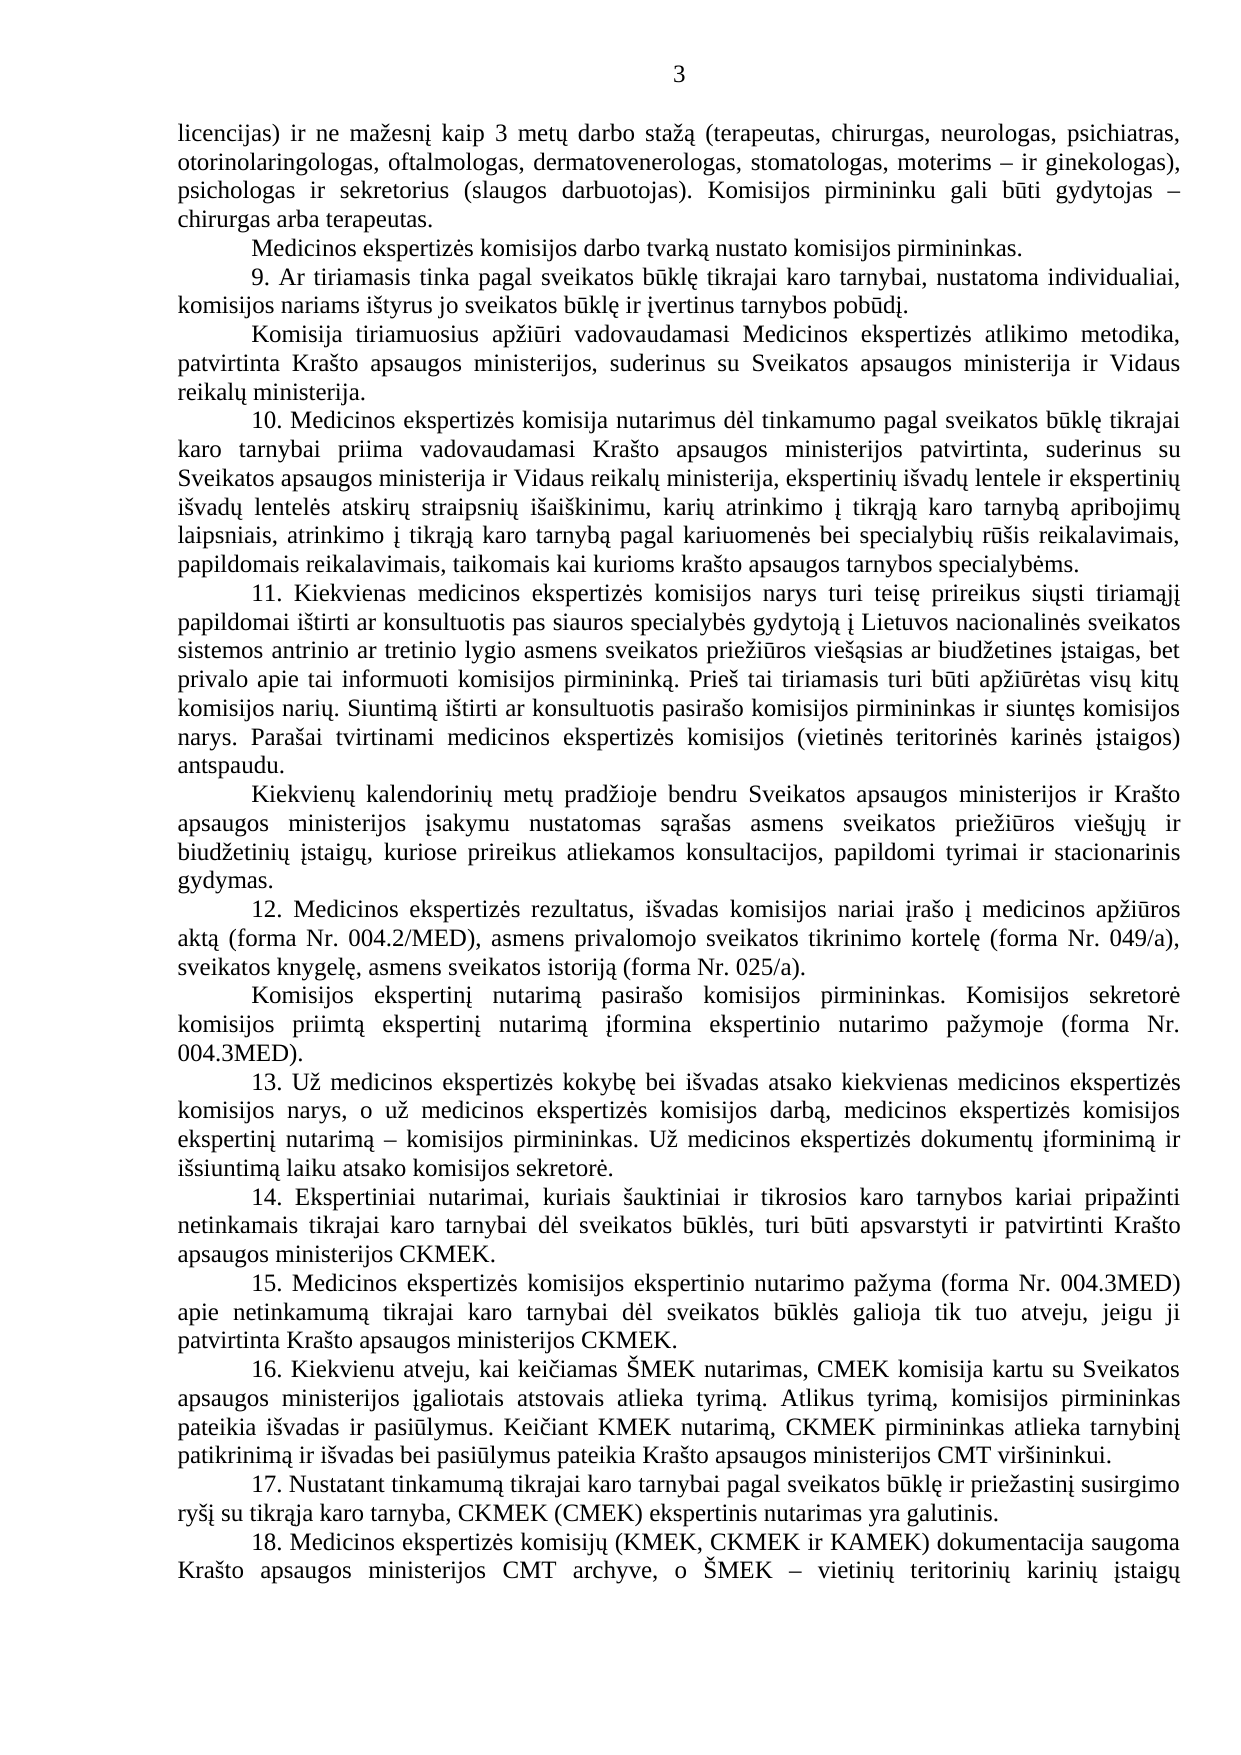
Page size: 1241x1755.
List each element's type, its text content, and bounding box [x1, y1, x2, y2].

text 14. Ekspertiniai nutarimai, kuriais šauktiniai ir tikrosios karo tarnybos kariai pripažinti netinkamais tikrajai karo tarnybai dėl sveikatos būklės, turi būti apsvarstyti ir patvirtinti Krašto apsaugos ministerijos CKMEK. [177, 1182, 1181, 1268]
text 17. Nustatant tinkamumą tikrajai karo tarnybai pagal sveikatos būklę ir priežastinį susirgimo ryšį su tikrąja karo tarnyba, CKMEK (CMEK) ekspertinis nutarimas yra galutinis. [177, 1469, 1181, 1527]
text 15. Medicinos ekspertizės komisijos ekspertinio nutarimo pažyma (forma Nr. 004.3MED) apie netinkamumą tikrajai karo tarnybai dėl sveikatos būklės galioja tik tuo atveju, jeigu ji patvirtinta Krašto apsaugos ministerijos CKMEK. [177, 1268, 1181, 1354]
text Medicinos ekspertizės komisijos darbo tvarką nustato komisijos pirmininkas. [177, 233, 1181, 262]
text licencijas) ir ne mažesnį kaip 3 metų darbo stažą (terapeutas, chirurgas, neurologas, psichiatras, otorinolaringologas, oftalmologas, dermatovenerologas, stomatologas, moterims – ir ginekologas), psichologas ir sekretorius (slaugos darbuotojas). Komisijos pirmininku gali būti gydytojas – chirurgas arba terapeutas. [177, 118, 1181, 233]
text 10. Medicinos ekspertizės komisija nutarimus dėl tinkamumo pagal sveikatos būklę tikrajai karo tarnybai priima vadovaudamasi Krašto apsaugos ministerijos patvirtinta, suderinus su Sveikatos apsaugos ministerija ir Vidaus reikalų ministerija, ekspertinių išvadų lentele ir ekspertinių išvadų lentelės atskirų straipsnių išaiškinimu, karių atrinkimo į tikrąją karo tarnybą apribojimų laipsniais, atrinkimo į tikrąją karo tarnybą pagal kariuomenės bei specialybių rūšis reikalavimais, papildomais reikalavimais, taikomais kai kurioms krašto apsaugos tarnybos specialybėms. [177, 406, 1181, 578]
text 18. Medicinos ekspertizės komisijų (KMEK, CKMEK ir KAMEK) dokumentacija saugoma Krašto apsaugos ministerijos CMT archyve, o ŠMEK – vietinių teritorinių karinių įstaigų [177, 1527, 1181, 1584]
text 16. Kiekvienu atveju, kai keičiamas ŠMEK nutarimas, CMEK komisija kartu su Sveikatos apsaugos ministerijos įgaliotais atstovais atlieka tyrimą. Atlikus tyrimą, komisijos pirmininkas pateikia išvadas ir pasiūlymus. Keičiant KMEK nutarimą, CKMEK pirmininkas atlieka tarnybinį patikrinimą ir išvadas bei pasiūlymus pateikia Krašto apsaugos ministerijos CMT viršininkui. [177, 1354, 1181, 1469]
text Komisijos ekspertinį nutarimą pasirašo komisijos pirmininkas. Komisijos sekretorė komisijos priimtą ekspertinį nutarimą įformina ekspertinio nutarimo pažymoje (forma Nr. 004.3MED). [177, 981, 1181, 1067]
text Komisija tiriamuosius apžiūri vadovaudamasi Medicinos ekspertizės atlikimo metodika, patvirtinta Krašto apsaugos ministerijos, suderinus su Sveikatos apsaugos ministerija ir Vidaus reikalų ministerija. [177, 319, 1181, 406]
text 11. Kiekvienas medicinos ekspertizės komisijos narys turi teisę prireikus siųsti tiriamąjį papildomai ištirti ar konsultuotis pas siauros specialybės gydytoją į Lietuvos nacionalinės sveikatos sistemos antrinio ar tretinio lygio asmens sveikatos priežiūros viešąsias ar biudžetines įstaigas, bet privalo apie tai informuoti komisijos pirmininką. Prieš tai tiriamasis turi būti apžiūrėtas visų kitų komisijos narių. Siuntimą ištirti ar konsultuotis pasirašo komisijos pirmininkas ir siuntęs komisijos narys. Parašai tvirtinami medicinos ekspertizės komisijos (vietinės teritorinės karinės įstaigos) antspaudu. [177, 578, 1181, 779]
text 12. Medicinos ekspertizės rezultatus, išvadas komisijos nariai įrašo į medicinos apžiūros aktą (forma Nr. 004.2/MED), asmens privalomojo sveikatos tikrinimo kortelę (forma Nr. 049/a), sveikatos knygelę, asmens sveikatos istoriją (forma Nr. 025/a). [177, 894, 1181, 981]
text Kiekvienų kalendorinių metų pradžioje bendru Sveikatos apsaugos ministerijos ir Krašto apsaugos ministerijos įsakymu nustatomas sąrašas asmens sveikatos priežiūros viešųjų ir biudžetinių įstaigų, kuriose prireikus atliekamos konsultacijos, papildomi tyrimai ir stacionarinis gydymas. [177, 779, 1181, 894]
text 13. Už medicinos ekspertizės kokybę bei išvadas atsako kiekvienas medicinos ekspertizės komisijos narys, o už medicinos ekspertizės komisijos darbą, medicinos ekspertizės komisijos ekspertinį nutarimą – komisijos pirmininkas. Už medicinos ekspertizės dokumentų įforminimą ir išsiuntimą laiku atsako komisijos sekretorė. [177, 1067, 1181, 1182]
text 9. Ar tiriamasis tinka pagal sveikatos būklę tikrajai karo tarnybai, nustatoma individualiai, komisijos nariams ištyrus jo sveikatos būklę ir įvertinus tarnybos pobūdį. [177, 262, 1181, 319]
